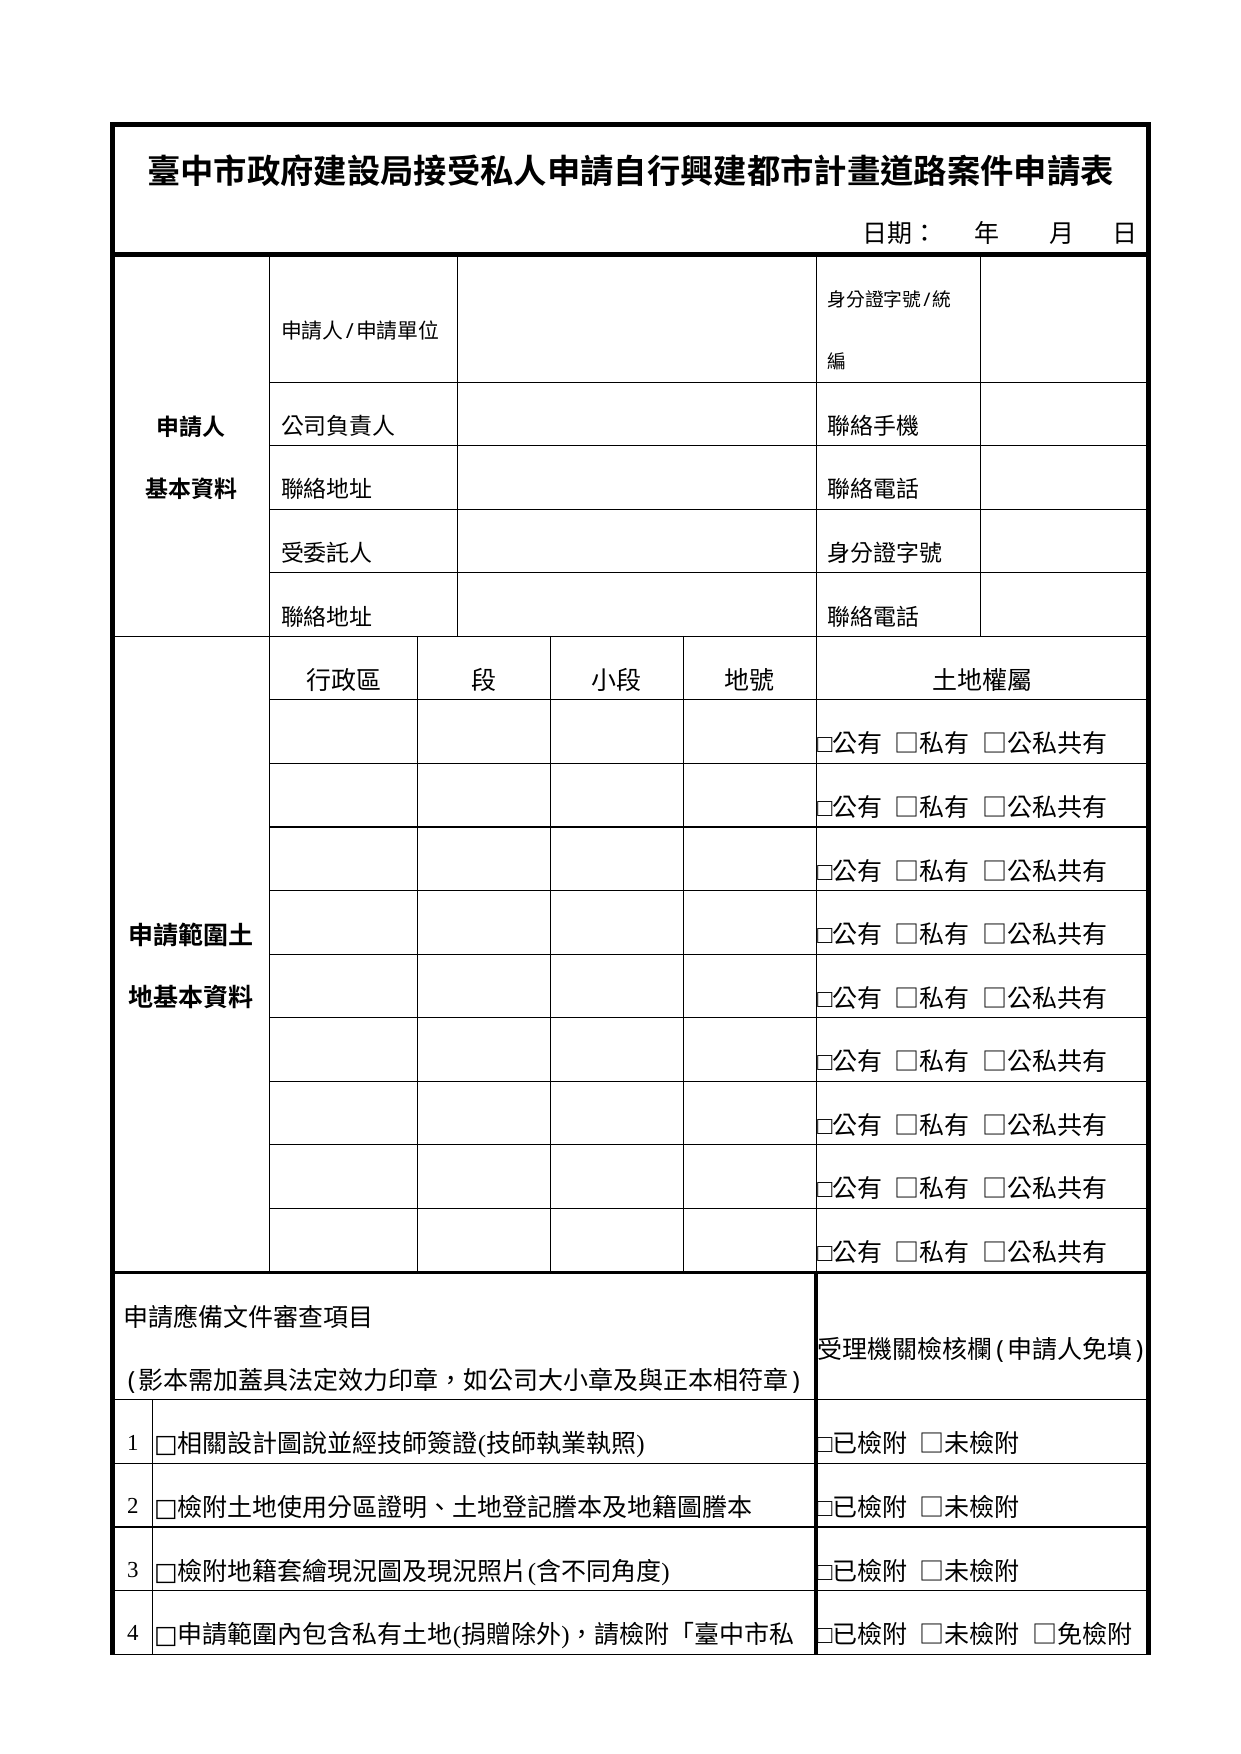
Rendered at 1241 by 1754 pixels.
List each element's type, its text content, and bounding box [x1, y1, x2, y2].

table_cell [551, 828, 683, 890]
table_cell [270, 1018, 417, 1081]
table_cell [981, 573, 1146, 636]
table_cell [551, 764, 683, 826]
table_cell [418, 764, 550, 826]
table_cell [684, 1018, 816, 1081]
table_cell □公有 □私有 □公私共有 [817, 764, 1146, 826]
table_cell □公有 □私有 □公私共有 [817, 1209, 1146, 1271]
table_cell 4 [115, 1591, 152, 1653]
table_cell [551, 700, 683, 763]
table_cell 公司負責人 [270, 383, 457, 445]
table_cell 聯絡電話 [817, 573, 980, 636]
table_cell □公有 □私有 □公私共有 [817, 891, 1146, 953]
table_cell [418, 891, 550, 953]
table_cell [418, 1145, 550, 1208]
table_cell [684, 764, 816, 826]
table_cell [270, 828, 417, 890]
table_cell □相關設計圖說並經技師簽證(技師執業執照) [153, 1400, 814, 1463]
table_cell 地號 [684, 637, 816, 699]
table_cell [684, 955, 816, 1017]
table_cell □公有 □私有 □公私共有 [817, 1145, 1146, 1208]
table_cell 聯絡地址 [270, 573, 457, 636]
table_cell 聯絡電話 [817, 446, 980, 509]
table_header 臺中市政府建設局接受私人申請自行興建都市計畫道路案件申請表 日期： 年 月 日 [115, 127, 1146, 252]
table_cell □已檢附 □未檢附 [818, 1400, 1146, 1463]
table_cell [551, 891, 683, 953]
table_cell [981, 383, 1146, 445]
table_cell 土地權屬 [817, 637, 1146, 699]
table_cell [458, 257, 816, 382]
table_cell [551, 1209, 683, 1271]
table_cell [270, 764, 417, 826]
table_cell 3 [115, 1528, 152, 1590]
table_cell □公有 □私有 □公私共有 [817, 1018, 1146, 1081]
table_cell [684, 700, 816, 763]
table_cell [684, 828, 816, 890]
table_cell 申請人 基本資料 [115, 257, 269, 636]
table_cell [270, 700, 417, 763]
table_cell [684, 1082, 816, 1144]
table_cell [551, 1018, 683, 1081]
table_cell 1 [115, 1400, 152, 1463]
table_cell [418, 1082, 550, 1144]
table_cell □已檢附 □未檢附 □免檢附 [818, 1591, 1146, 1653]
table_cell [458, 446, 816, 509]
table_cell 段 [418, 637, 550, 699]
table_cell □檢附土地使用分區證明、土地登記謄本及地籍圖謄本 [153, 1464, 814, 1526]
table_cell [418, 700, 550, 763]
table_cell [458, 573, 816, 636]
table_cell 聯絡手機 [817, 383, 980, 445]
table_cell □公有 □私有 □公私共有 [817, 955, 1146, 1017]
table_cell [418, 1018, 550, 1081]
table_cell □公有 □私有 □公私共有 [817, 1082, 1146, 1144]
table_cell [418, 955, 550, 1017]
table_cell [981, 446, 1146, 509]
table_cell [981, 510, 1146, 572]
table_cell [270, 891, 417, 953]
table_cell □檢附地籍套繪現況圖及現況照片(含不同角度) [153, 1528, 814, 1590]
table_cell [270, 1082, 417, 1144]
table_cell 申請範圍土地基本資料 [115, 637, 269, 1271]
table_cell 聯絡地址 [270, 446, 457, 509]
table_cell 小段 [551, 637, 683, 699]
table_cell □申請範圍內包含私有土地(捐贈除外)，請檢附「臺中市私 [153, 1591, 814, 1653]
table_cell [270, 955, 417, 1017]
table_cell 身分證字號/統編 [817, 257, 980, 382]
table_cell [551, 1082, 683, 1144]
table_cell 身分證字號 [817, 510, 980, 572]
table_cell [551, 1145, 683, 1208]
table_cell [684, 1209, 816, 1271]
table_cell [270, 1209, 417, 1271]
table_cell 申請應備文件審查項目 (影本需加蓋具法定效力印章，如公司大小章及與正本相符章) [115, 1274, 814, 1399]
table_cell 受理機關檢核欄(申請人免填) [818, 1274, 1146, 1399]
table_cell [684, 891, 816, 953]
table_cell 行政區 [270, 637, 417, 699]
table_cell [458, 510, 816, 572]
table_cell [418, 828, 550, 890]
table_cell [684, 1145, 816, 1208]
table_cell [270, 1145, 417, 1208]
table_cell □已檢附 □未檢附 [818, 1528, 1146, 1590]
table_cell [418, 1209, 550, 1271]
table_cell □公有 □私有 □公私共有 [817, 828, 1146, 890]
table_cell □公有 □私有 □公私共有 [817, 700, 1146, 763]
table_cell □已檢附 □未檢附 [818, 1464, 1146, 1526]
table_cell 申請人/申請單位 [270, 257, 457, 382]
table_cell [458, 383, 816, 445]
table_cell [551, 955, 683, 1017]
table_cell 2 [115, 1464, 152, 1526]
table_cell [981, 257, 1146, 382]
table_cell 受委託人 [270, 510, 457, 572]
